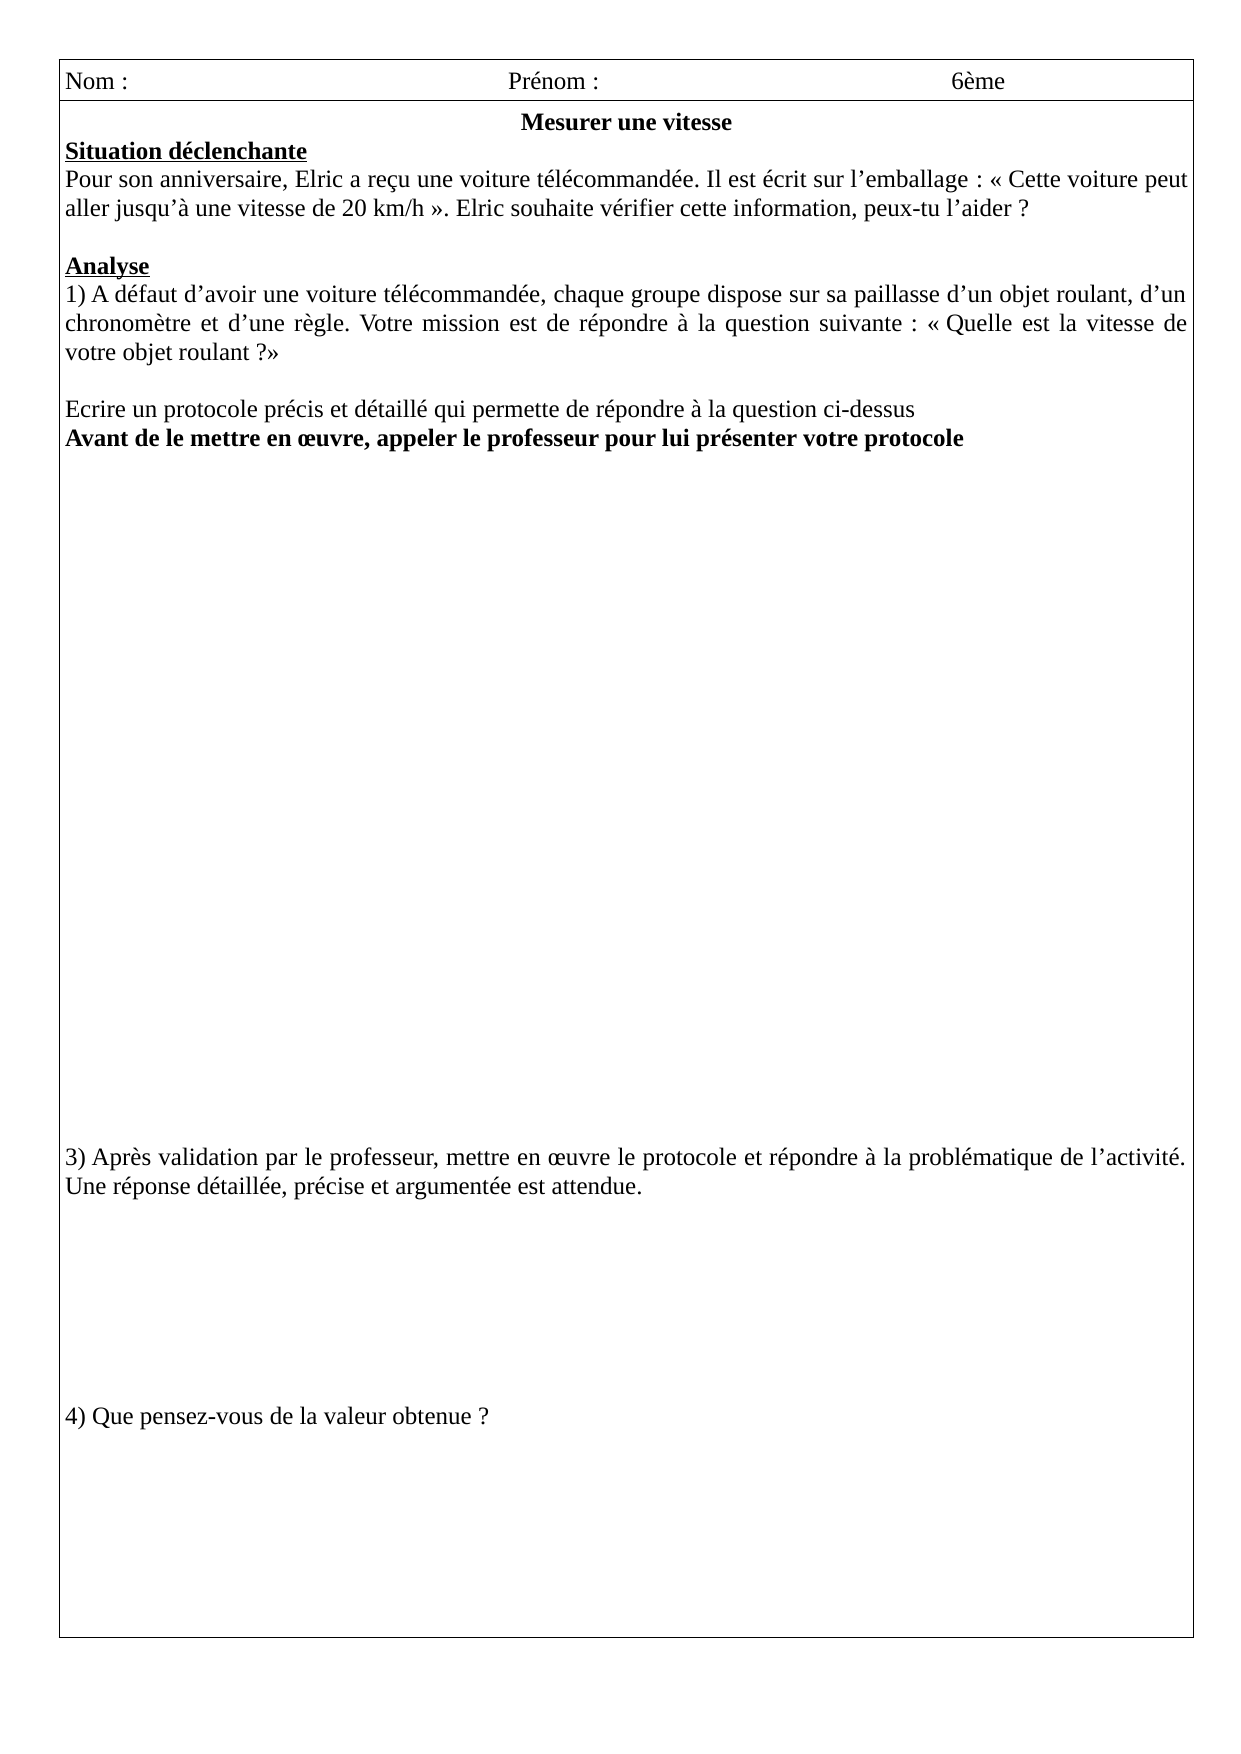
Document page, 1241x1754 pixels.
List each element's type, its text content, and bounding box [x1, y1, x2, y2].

table_cell Mesurer une vitesse Situation déclenchante Pour son anniversaire, Elric a reçu une voiture télécommandée. Il est écrit sur l’emballage : « Cette voiture peut aller jusqu’à une vitesse de 20 km/h ». Elric souhaite vérifier cette information, peux-tu l’aider ? Analyse 1) A défaut d’avoir une voiture télécommandée, chaque groupe dispose sur sa paillasse d’un objet roulant, d’un chronomètre et d’une règle. Votre mission est de répondre à la question suivante : « Quelle est la vitesse de votre objet roulant ?» Ecrire un protocole précis et détaillé qui permette de répondre à la question ci-dessus Avant de le mettre en œuvre, appeler le professeur pour lui présenter votre protocole 3) Après validation par le professeur, mettre en œuvre le protocole et répondre à la problématique de l’activité. Une réponse détaillée, précise et argumentée est attendue. 4) Que pensez-vous de la valeur obtenue ? [60, 101, 1193, 1637]
table_header Nom : Prénom : 6ème [60, 60, 1193, 100]
